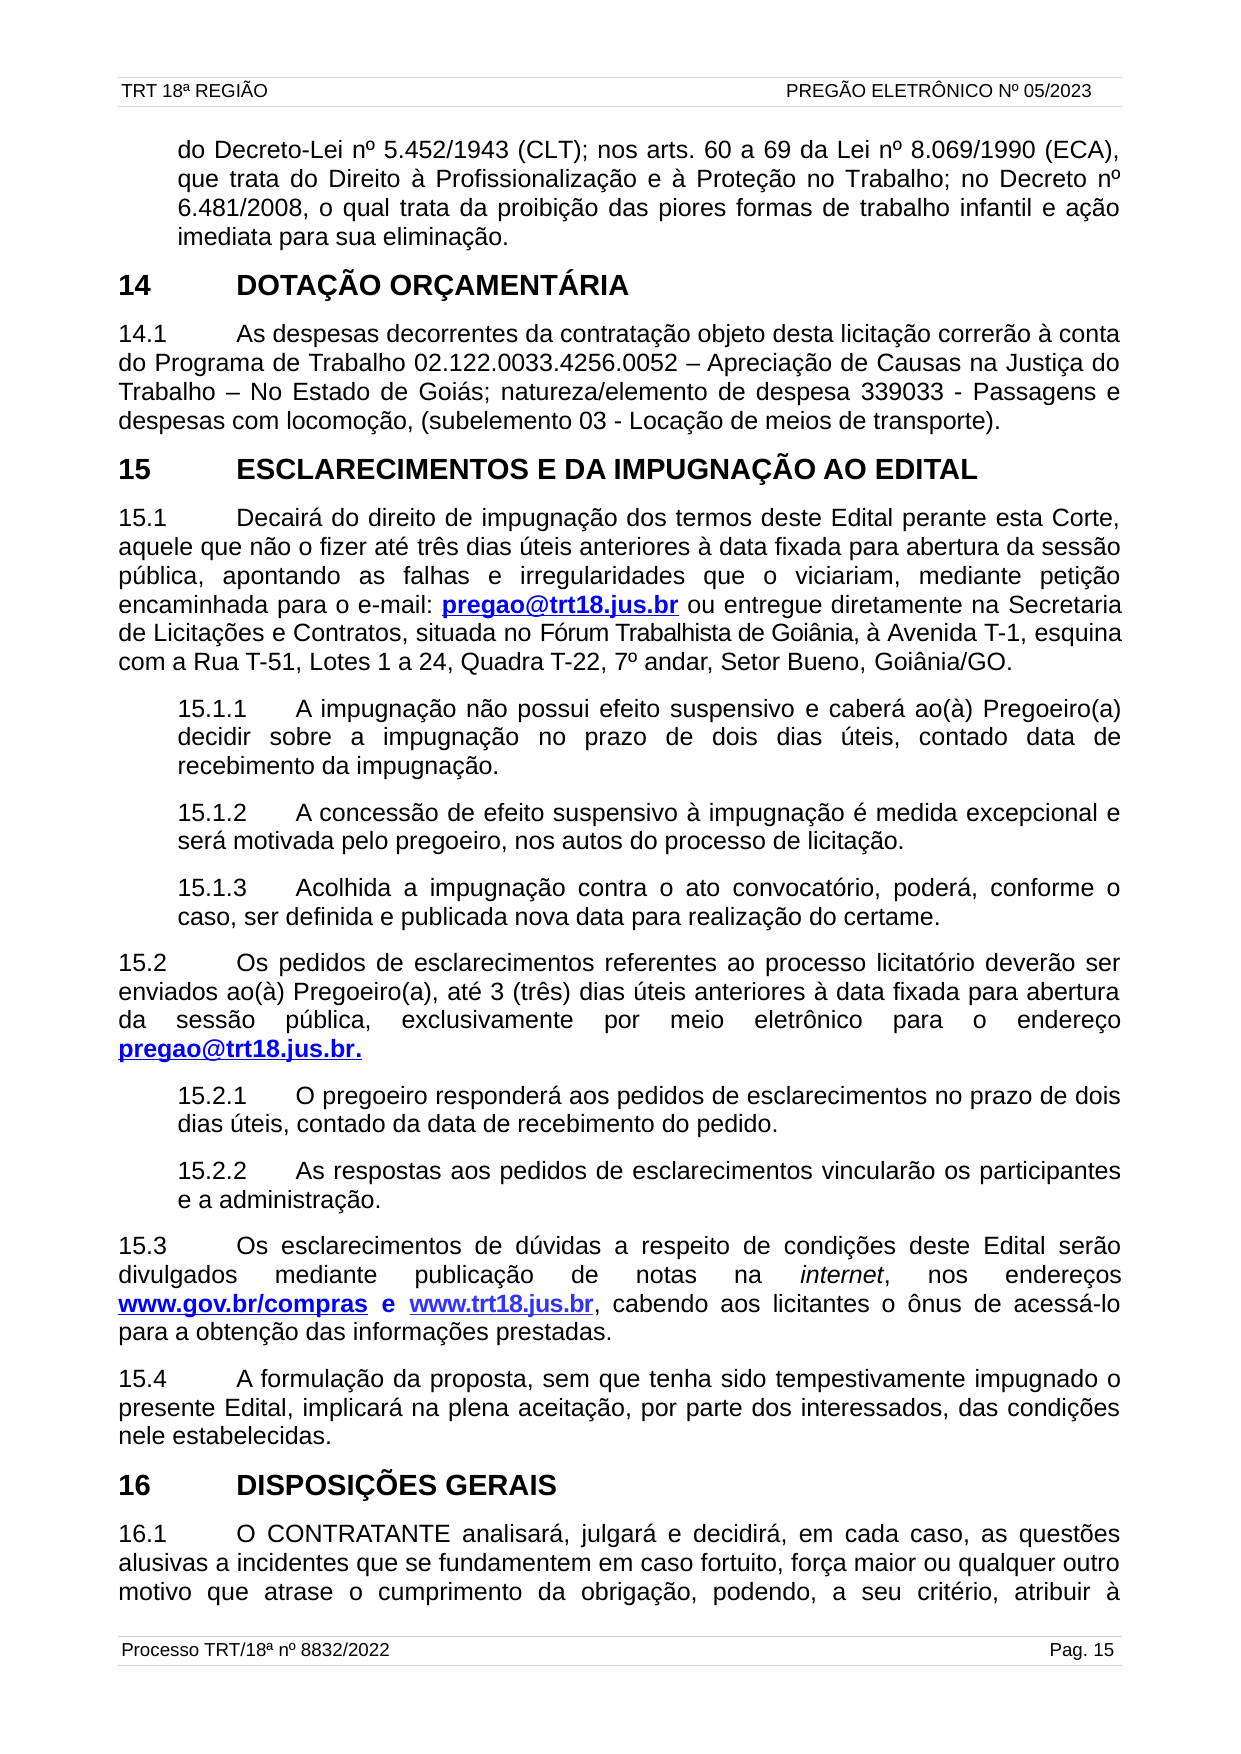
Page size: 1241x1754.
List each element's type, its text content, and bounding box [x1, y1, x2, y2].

text 15.2.1 O pregoeiro responderá aos pedidos de esclarecimentos no prazo de dois dias úteis, contado da data de recebimento do pedido. [177, 1081, 1122, 1138]
text 15.2.2 As respostas aos pedidos de esclarecimentos vincularão os participantes e a administração. [177, 1156, 1122, 1213]
text 15.3 Os esclarecimentos de dúvidas a respeito de condições deste Edital serão divulgados mediante publicação de notas na internet, nos endereços www.gov.br/compras e www.trt18.jus.br, cabendo aos licitantes o ônus de acessá-lo para a obtenção das informações prestadas. [118, 1231, 1122, 1346]
text 15.1.3 Acolhida a impugnação contra o ato convocatório, poderá, conforme o caso, ser definida e publicada nova data para realização do certame. [177, 873, 1122, 930]
text 15.1 Decairá do direito de impugnação dos termos deste Edital perante esta Corte, aquele que não o fizer até três dias úteis anteriores à data fixada para abertura da sessão pública, apontando as falhas e irregularidades que o viciariam, mediante petição encaminhada para o e-mail: pregao@trt18.jus.br ou entregue diretamente na Secretaria de Licitações e Contratos, situada no Fórum Trabalhista de Goiânia, à Avenida T-1, esquina com a Rua T-51, Lotes 1 a 24, Quadra T-22, 7º andar, Setor Bueno, Goiânia/GO. [118, 503, 1122, 676]
text 15 ESCLARECIMENTOS E DA IMPUGNAÇÃO AO EDITAL [118, 452, 1122, 486]
text 16 DISPOSIÇÕES GERAIS [118, 1468, 1122, 1501]
text 14 DOTAÇÃO ORÇAMENTÁRIA [118, 268, 1122, 302]
text 15.1.2 A concessão de efeito suspensivo à impugnação é medida excepcional e será motivada pelo pregoeiro, nos autos do processo de licitação. [177, 798, 1122, 855]
text 15.1.1 A impugnação não possui efeito suspensivo e caberá ao(à) Pregoeiro(a) decidir sobre a impugnação no prazo de dois dias úteis, contado data de recebimento da impugnação. [177, 694, 1122, 780]
text do Decreto-Lei nº 5.452/1943 (CLT); nos arts. 60 a 69 da Lei nº 8.069/1990 (ECA), que trata do Direito à Profissionalização e à Proteção no Trabalho; no Decreto nº 6.481/2008, o qual trata da proibição das piores formas de trabalho infantil e ação imediata para sua eliminação. [177, 136, 1122, 251]
text 15.2 Os pedidos de esclarecimentos referentes ao processo licitatório deverão ser enviados ao(à) Pregoeiro(a), até 3 (três) dias úteis anteriores à data fixada para abertura da sessão pública, exclusivamente por meio eletrônico para o endereço pregao@trt18.jus.br. [118, 948, 1122, 1063]
text 14.1 As despesas decorrentes da contratação objeto desta licitação correrão à conta do Programa de Trabalho 02.122.0033.4256.0052 – Apreciação de Causas na Justiça do Trabalho – No Estado de Goiás; natureza/elemento de despesa 339033 - Passagens e despesas com locomoção, (subelemento 03 - Locação de meios de transporte). [118, 319, 1122, 434]
text 16.1 O CONTRATANTE analisará, julgará e decidirá, em cada caso, as questões alusivas a incidentes que se fundamentem em caso fortuito, força maior ou qualquer outro motivo que atrase o cumprimento da obrigação, podendo, a seu critério, atribuir à [118, 1519, 1122, 1605]
text 15.4 A formulação da proposta, sem que tenha sido tempestivamente impugnado o presente Edital, implicará na plena aceitação, por parte dos interessados, das condições nele estabelecidas. [118, 1364, 1122, 1450]
